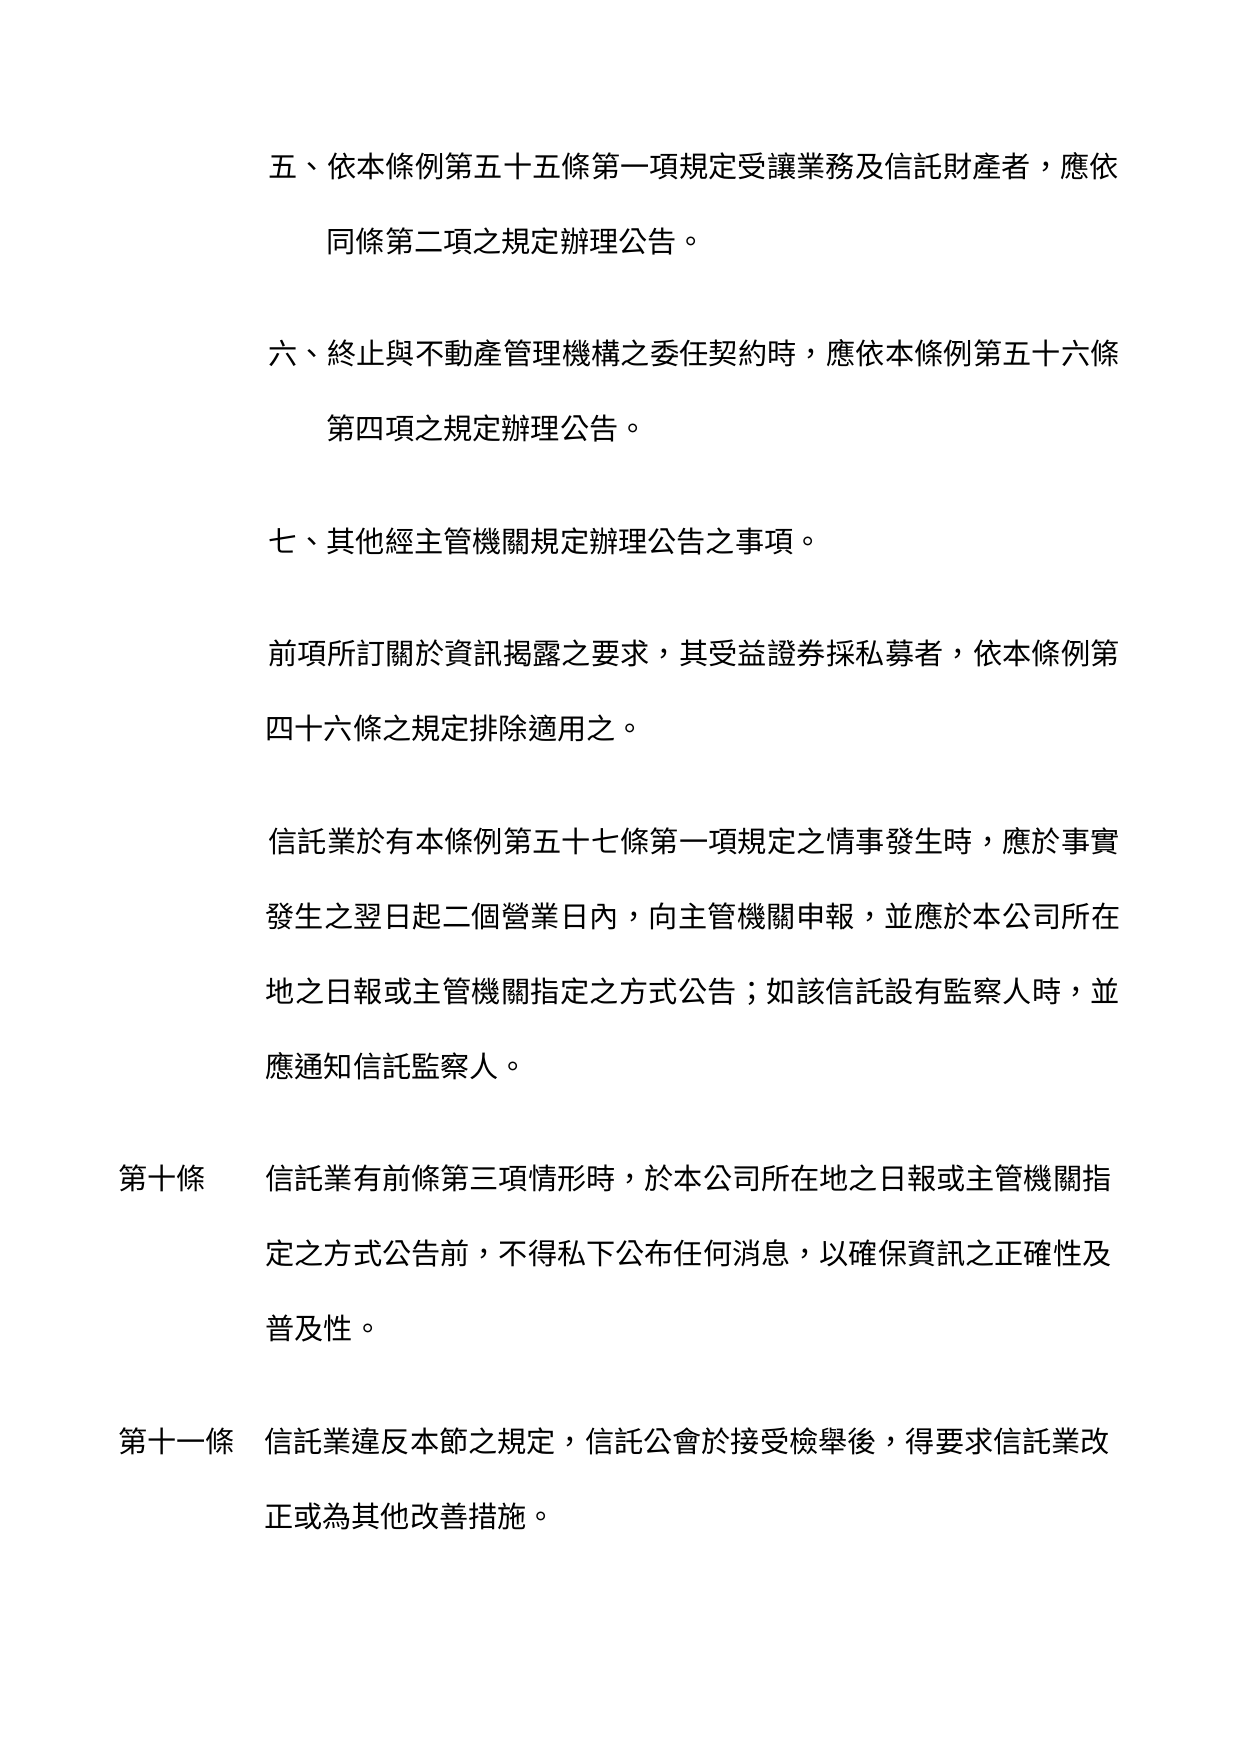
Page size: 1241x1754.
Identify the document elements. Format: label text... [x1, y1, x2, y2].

text 第十一條 信託業違反本節之規定，信託公會於接受檢舉後，得要求信託業改正或為其他改善措施。 [118, 1402, 1122, 1552]
text 第十條 信託業有前條第三項情形時，於本公司所在地之日報或主管機關指定之方式公告前，不得私下公布任何消息，以確保資訊之正確性及普及性。 [118, 1139, 1122, 1364]
text 六、終止與不動產管理機構之委任契約時，應依本條例第五十六條第四項之規定辦理公告。 [268, 314, 1122, 464]
text 前項所訂關於資訊揭露之要求，其受益證券採私募者，依本條例第四十六條之規定排除適用之。 [265, 614, 1122, 764]
text 信託業於有本條例第五十七條第一項規定之情事發生時，應於事實發生之翌日起二個營業日內，向主管機關申報，並應於本公司所在地之日報或主管機關指定之方式公告；如該信託設有監察人時，並應通知信託監察人。 [265, 802, 1122, 1102]
text 七、其他經主管機關規定辦理公告之事項。 [265, 502, 1122, 577]
text 五、依本條例第五十五條第一項規定受讓業務及信託財產者，應依同條第二項之規定辦理公告。 [268, 127, 1122, 277]
